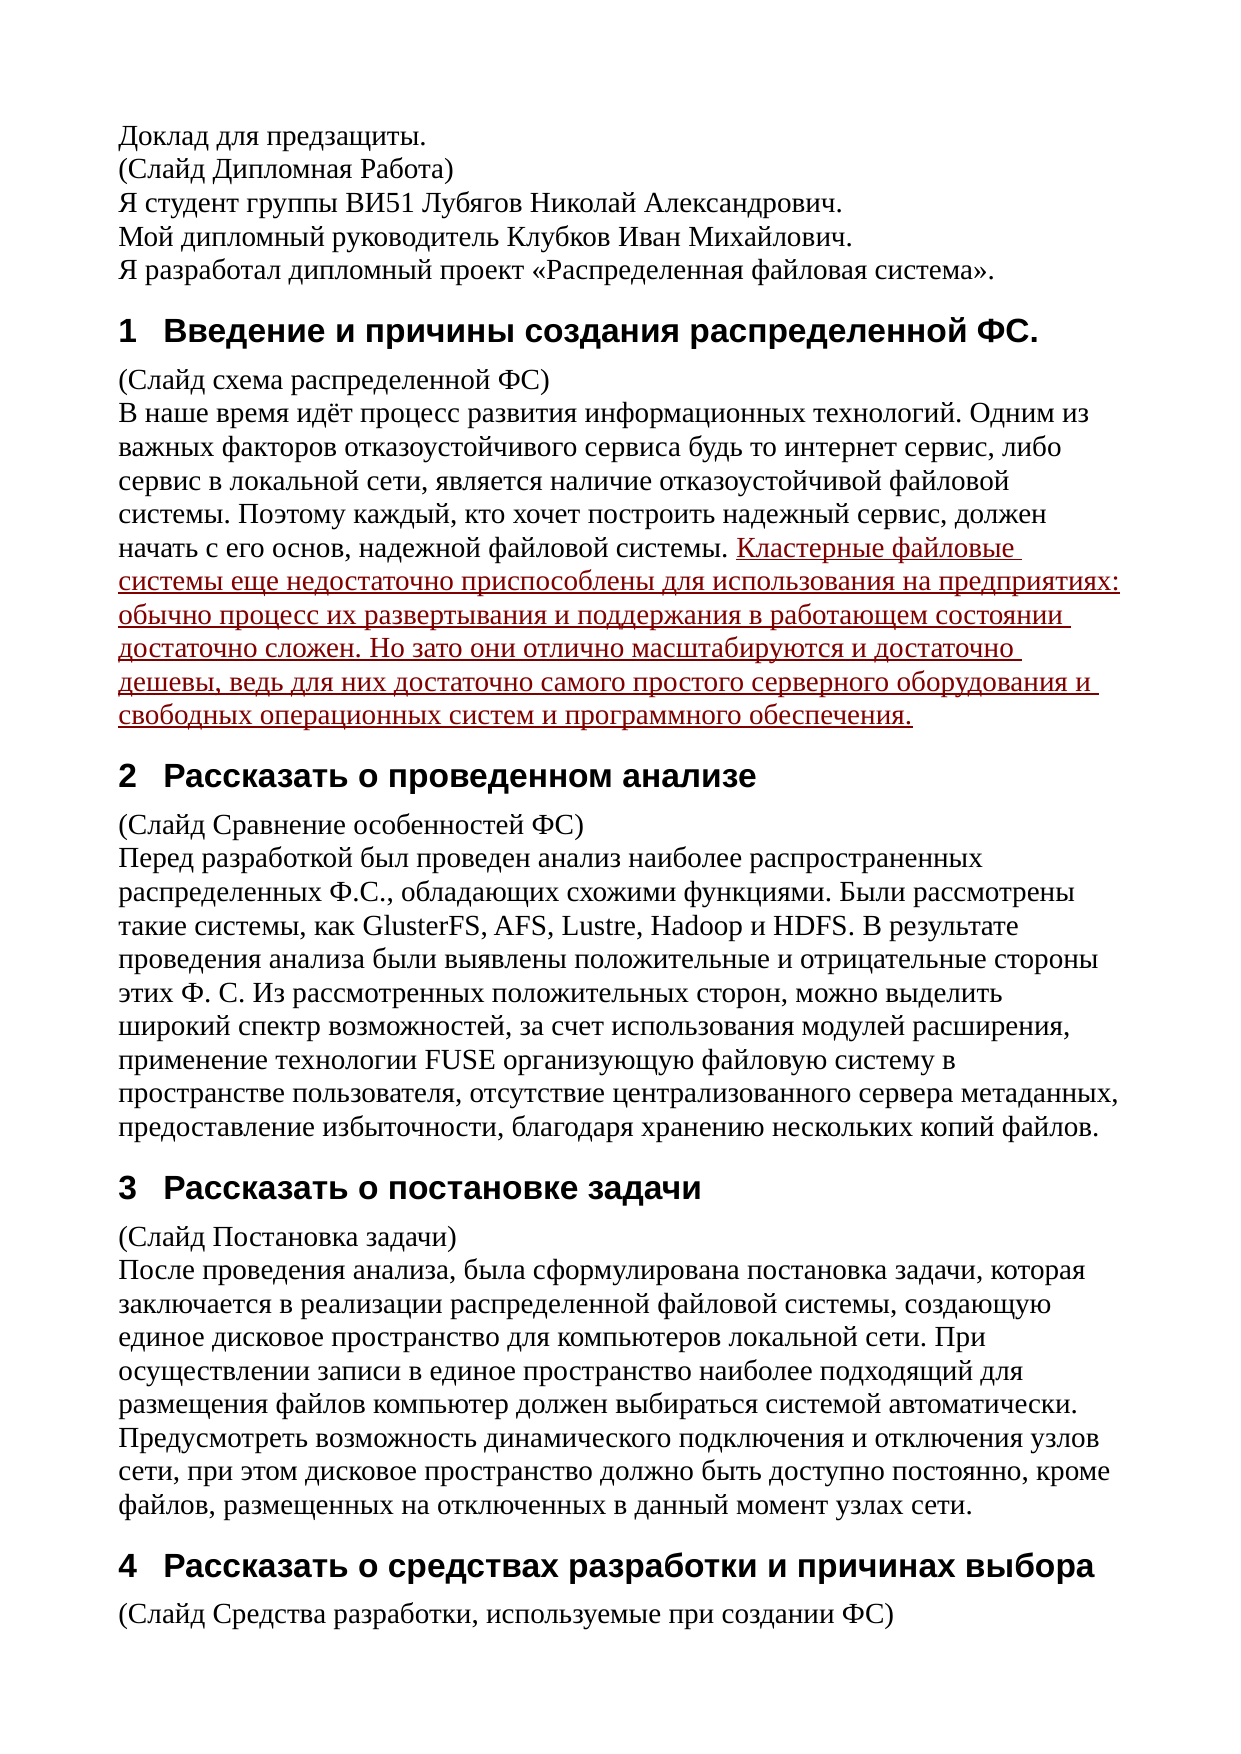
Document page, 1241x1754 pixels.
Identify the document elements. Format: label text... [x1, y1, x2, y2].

text (Слайд Сравнение особенностей ФС) [118, 807, 1122, 841]
text Я студент группы ВИ51 Лубягов Николай Александрович. [118, 185, 1122, 219]
text (Слайд схема распределенной ФС) [118, 362, 1122, 396]
text (Слайд Постановка задачи) [118, 1219, 1122, 1252]
text В наше время идёт процесс развития информационных технологий. Одним из важных факторов отказоустойчивого сервиса будь то интернет сервис, либо сервис в локальной сети, является наличие отказоустойчивой файловой системы. Поэтому каждый, кто хочет построить надежный сервис, должен начать с его основ, надежной файловой системы. Кластерные файловые системы еще недостаточно приспособлены для использования на предприятиях: обычно процесс их развертывания и поддержания в работающем состоянии достаточно сложен. Но зато они отлично масштабируются и достаточно дешевы, ведь для них достаточно самого простого серверного оборудования и свободных операционных систем и программного обеспечения. [118, 396, 1122, 731]
text (Слайд Дипломная Работа) [118, 152, 1122, 185]
text Перед разработкой был проведен анализ наиболее распространенных распределенных Ф.С., обладающих схожими функциями. Были рассмотрены такие системы, как GlusterFS, AFS, Lustre, Hadoop и HDFS. В результате проведения анализа были выявлены положительные и отрицательные стороны этих Ф. С. Из рассмотренных положительных сторон, можно выделить широкий спектр возможностей, за счет использования модулей расширения, применение технологии FUSE организующую файловую систему в пространстве пользователя, отсутствие централизованного сервера метаданных, предоставление избыточности, благодаря хранению нескольких копий файлов. [118, 841, 1122, 1142]
subtitle Рассказать о постановке задачи [118, 1167, 1122, 1206]
subtitle Рассказать о средствах разработки и причинах выбора [118, 1546, 1122, 1584]
subtitle Рассказать о проведенном анализе [118, 756, 1122, 794]
text Доклад для предзащиты. [118, 118, 1122, 152]
text (Слайд Средства разработки, используемые при создании ФС) [118, 1597, 1122, 1630]
text После проведения анализа, была сформулирована постановка задачи, которая заключается в реализации распределенной файловой системы, создающую единое дисковое пространство для компьютеров локальной сети. При осуществлении записи в единое пространство наиболее подходящий для размещения файлов компьютер должен выбираться системой автоматически. Предусмотреть возможность динамического подключения и отключения узлов сети, при этом дисковое пространство должно быть доступно постоянно, кроме файлов, размещенных на отключенных в данный момент узлах сети. [118, 1252, 1122, 1521]
text Я разработал дипломный проект «Распределенная файловая система». [118, 252, 1122, 286]
text Мой дипломный руководитель Клубков Иван Михайлович. [118, 219, 1122, 252]
subtitle Введение и причины создания распределенной ФС. [118, 311, 1122, 349]
